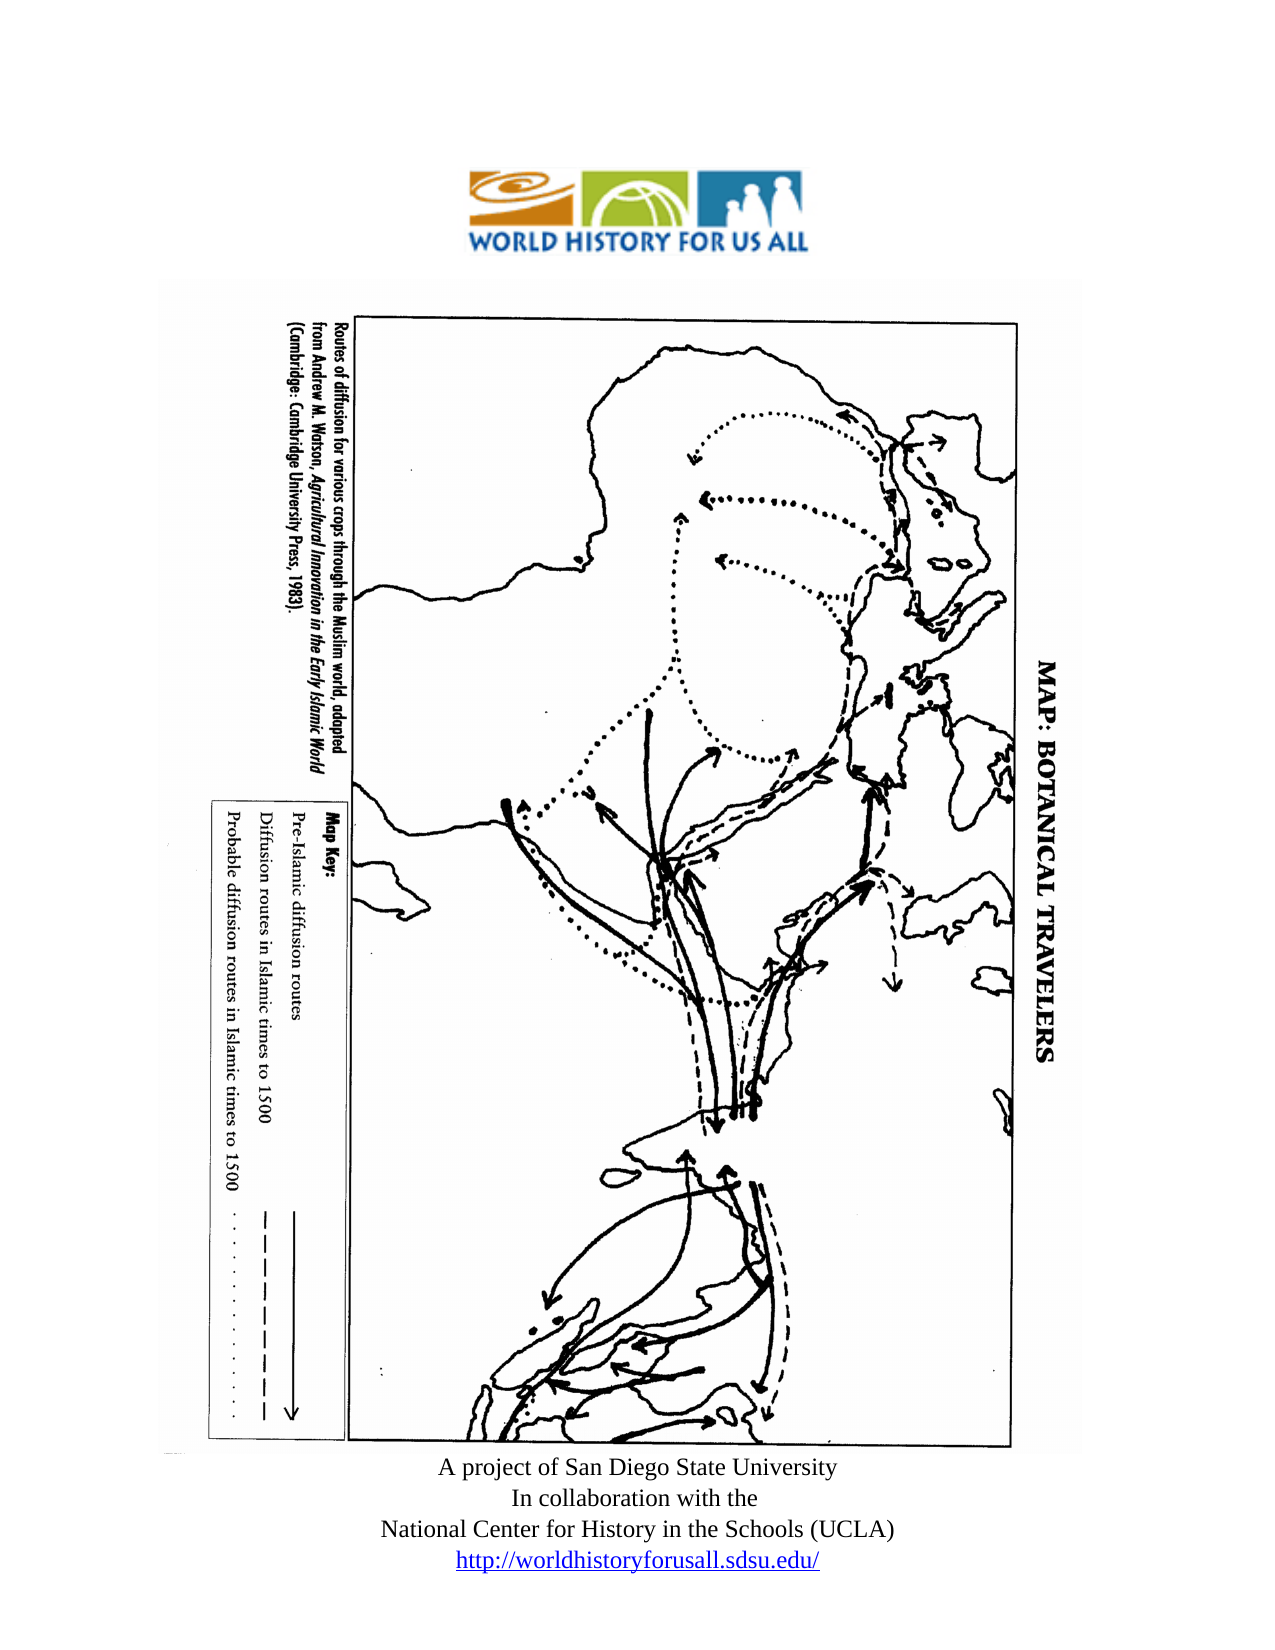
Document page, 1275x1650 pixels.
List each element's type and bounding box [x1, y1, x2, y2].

picture [457, 167, 818, 256]
picture [157, 279, 1082, 1454]
